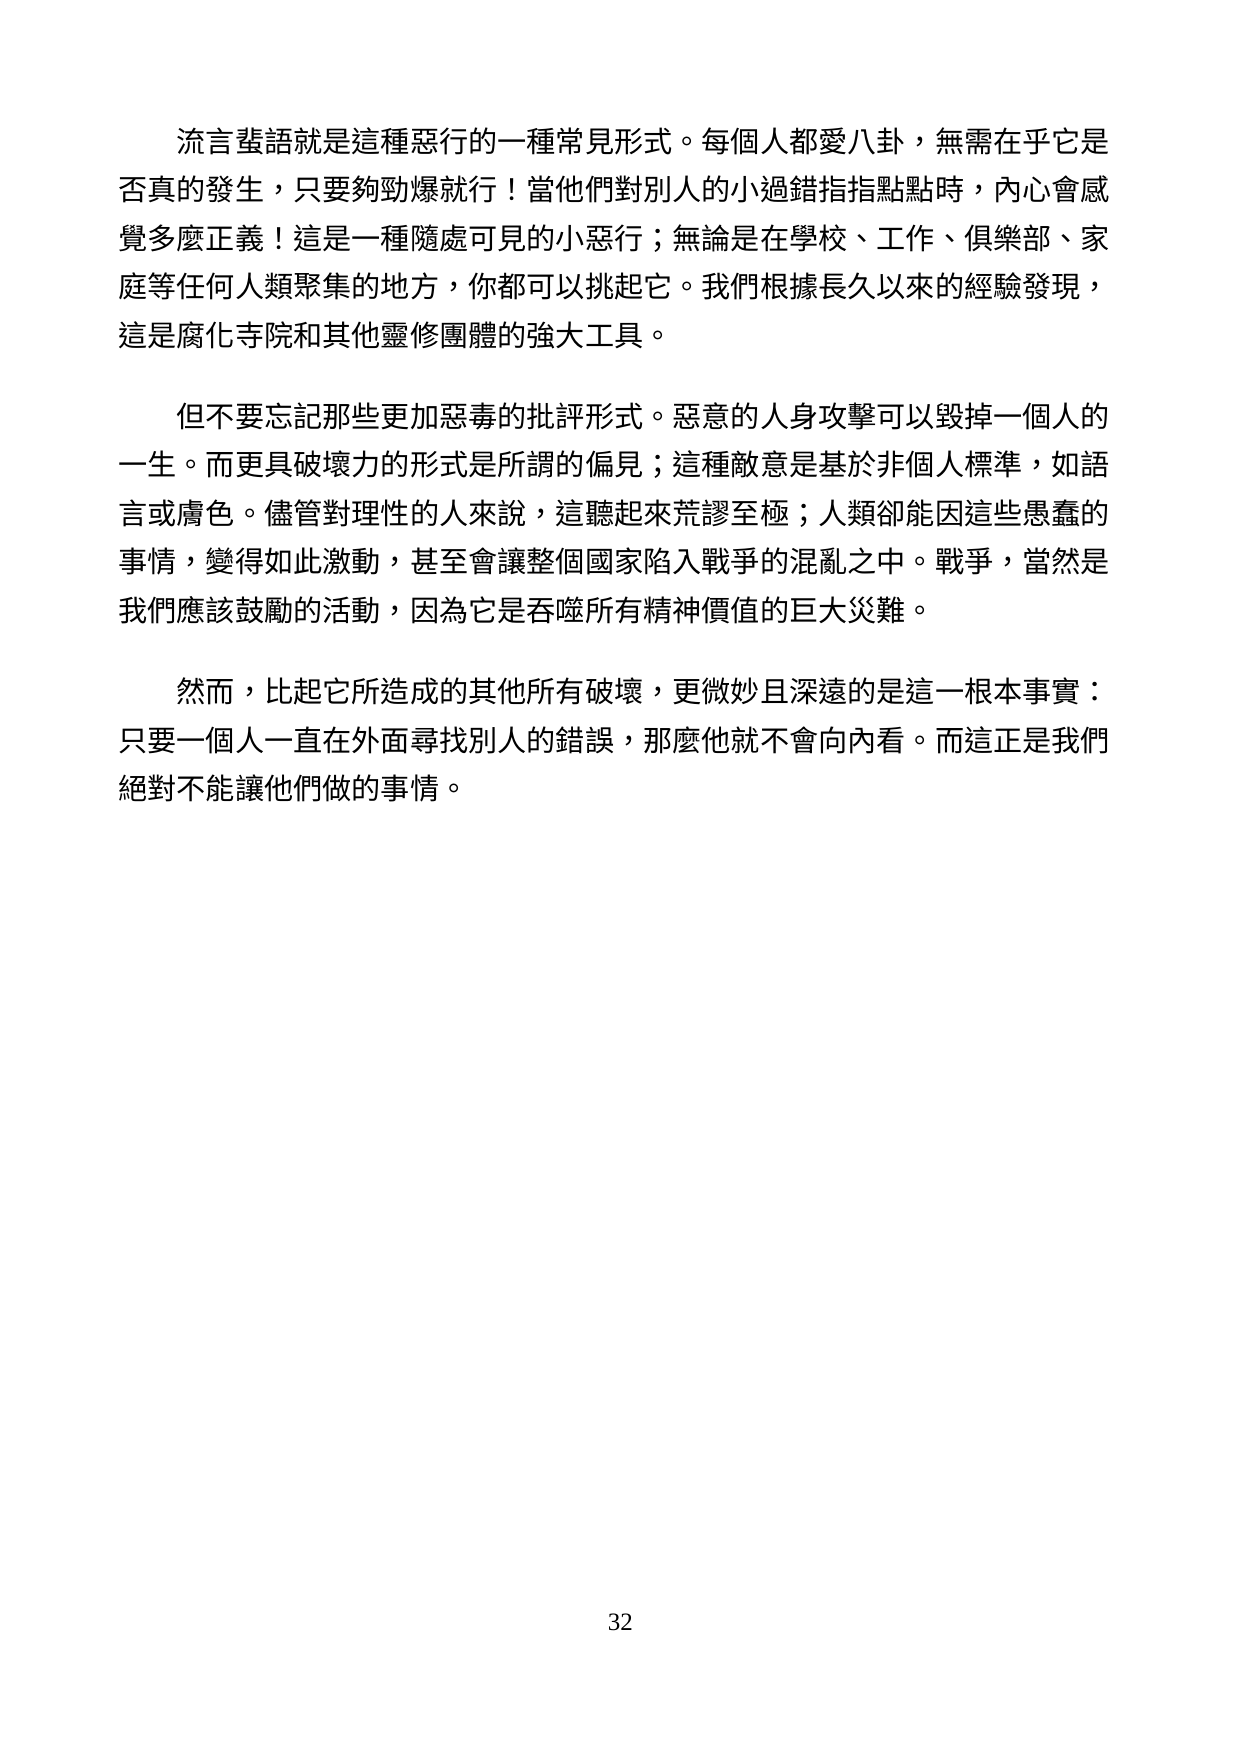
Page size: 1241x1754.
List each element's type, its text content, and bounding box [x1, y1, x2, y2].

text 流言蜚語就是這種惡行的一種常見形式。每個人都愛八卦，無需在乎它是否真的發生，只要夠勁爆就行！當他們對別人的小過錯指指點點時，內心會感覺多麼正義！這是一種隨處可見的小惡行；無論是在學校、工作、俱樂部、家庭等任何人類聚集的地方，你都可以挑起它。我們根據長久以來的經驗發現，這是腐化寺院和其他靈修團體的強大工具。 [118, 118, 1122, 354]
text 然而，比起它所造成的其他所有破壞，更微妙且深遠的是這一根本事實：只要一個人一直在外面尋找別人的錯誤，那麼他就不會向內看。而這正是我們絕對不能讓他們做的事情。 [118, 668, 1122, 808]
text 但不要忘記那些更加惡毒的批評形式。惡意的人身攻擊可以毀掉一個人的一生。而更具破壞力的形式是所謂的偏見；這種敵意是基於非個人標準，如語言或膚色。儘管對理性的人來說，這聽起來荒謬至極；人類卻能因這些愚蠢的事情，變得如此激動，甚至會讓整個國家陷入戰爭的混亂之中。戰爭，當然是我們應該鼓勵的活動，因為它是吞噬所有精神價值的巨大災難。 [118, 393, 1122, 630]
